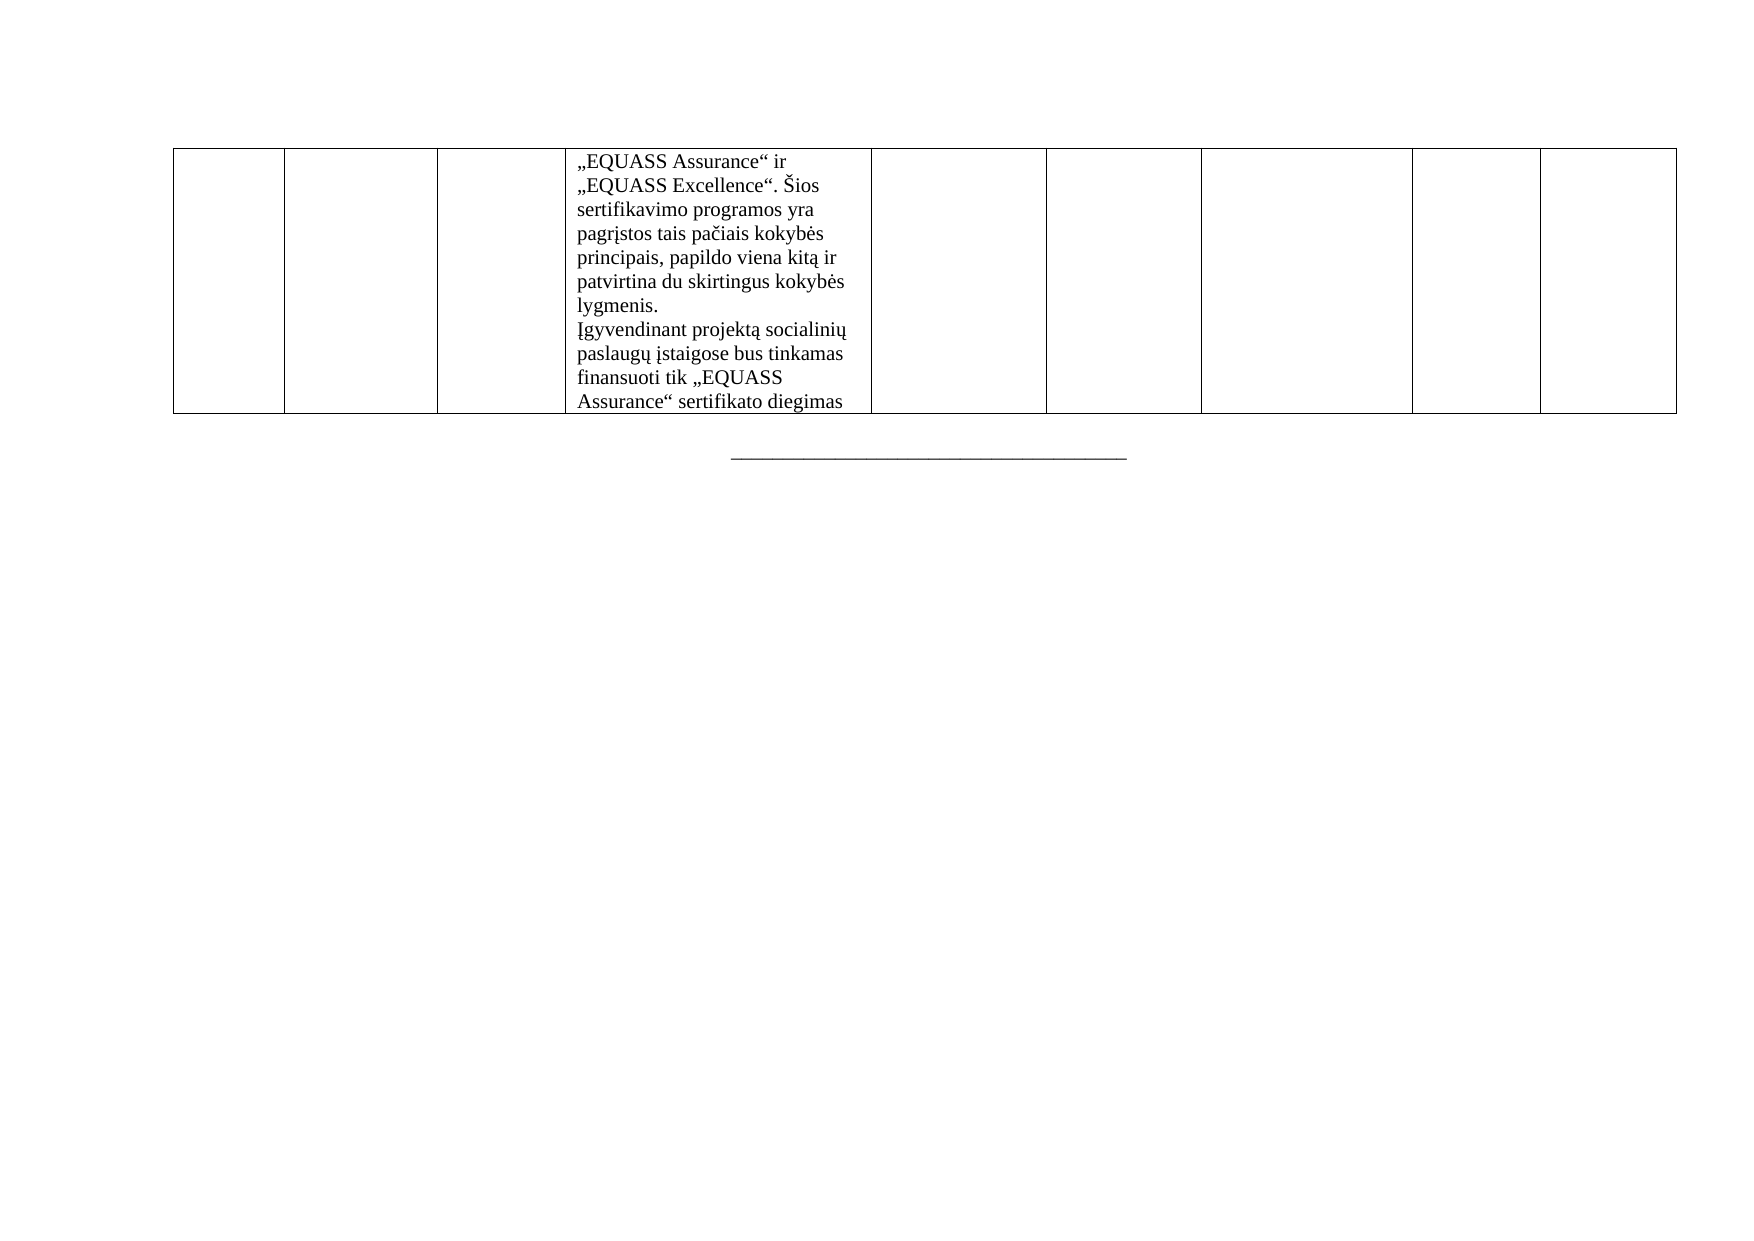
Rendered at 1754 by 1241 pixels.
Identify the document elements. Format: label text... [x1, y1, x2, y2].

table_cell [1047, 149, 1201, 413]
table_cell [1541, 149, 1676, 413]
table_cell [872, 149, 1046, 413]
table_cell [285, 149, 437, 413]
table_cell „EQUASS Assurance“ ir „EQUASS Excellence“. Šios sertifikavimo programos yra pagrįstos tais pačiais kokybės principais, papildo viena kitą ir patvirtina du skirtingus kokybės lygmenis. Įgyvendinant projektą socialinių paslaugų įstaigose bus tinkamas finansuoti tik „EQUASS Assurance“ sertifikato diegimas [566, 149, 871, 413]
table_cell [438, 149, 565, 413]
table_cell [1202, 149, 1412, 413]
text ______________________________________ [177, 438, 1680, 462]
table_cell [1413, 149, 1540, 413]
table_cell [174, 149, 284, 413]
